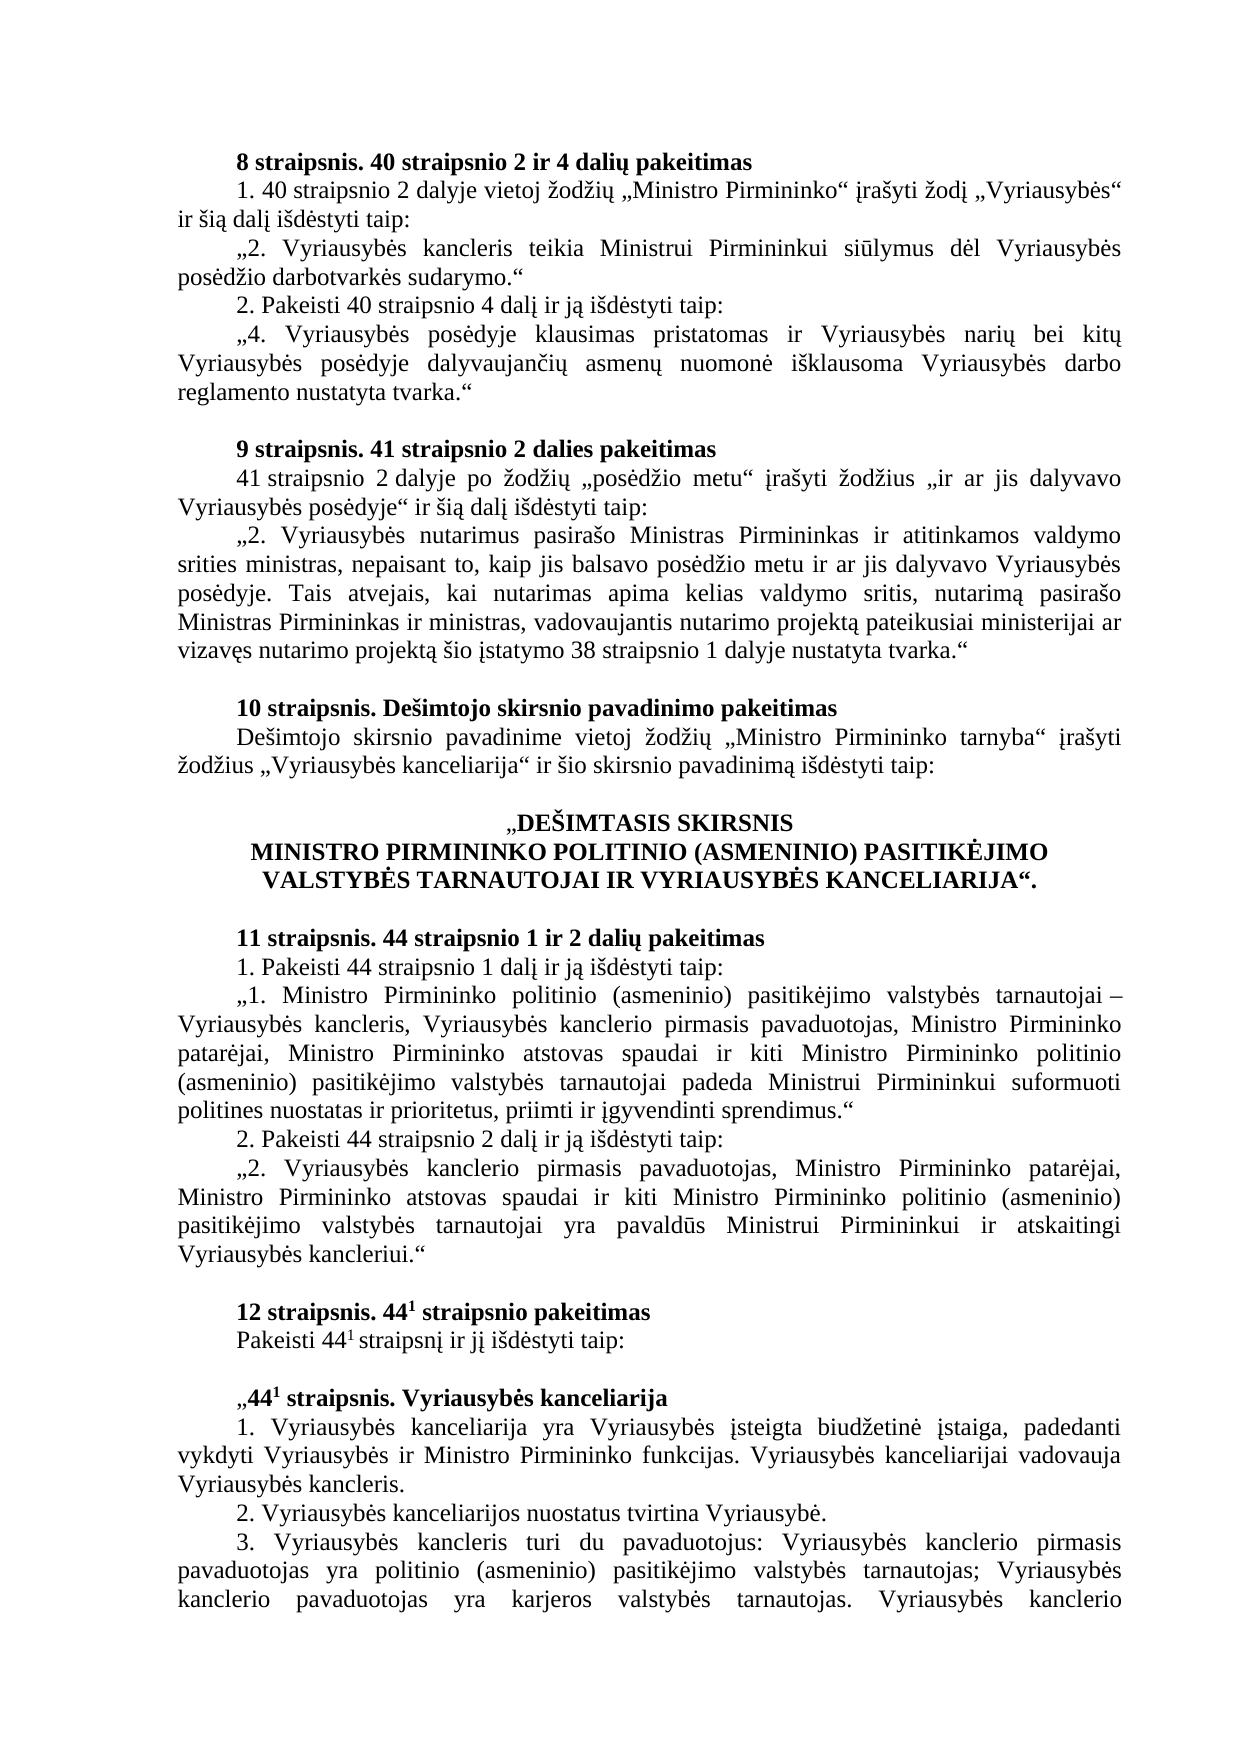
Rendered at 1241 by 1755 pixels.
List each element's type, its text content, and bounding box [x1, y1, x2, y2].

text 9 straipsnis. 41 straipsnio 2 dalies pakeitimas [177, 434, 1122, 463]
text 2. Vyriausybės kanceliarijos nuostatus tvirtina Vyriausybė. [177, 1498, 1122, 1527]
text „2. Vyriausybės kanclerio pirmasis pavaduotojas, Ministro Pirmininko patarėjai, Ministro Pirmininko atstovas spaudai ir kiti Ministro Pirmininko politinio (asmeninio) pasitikėjimo valstybės tarnautojai yra pavaldūs Ministrui Pirmininkui ir atskaitingi Vyriausybės kancleriui.“ [177, 1153, 1122, 1268]
text 1. Pakeisti 44 straipsnio 1 dalį ir ją išdėstyti taip: [177, 952, 1122, 981]
text „1. Ministro Pirmininko politinio (asmeninio) pasitikėjimo valstybės tarnautojai – Vyriausybės kancleris, Vyriausybės kanclerio pirmasis pavaduotojas, Ministro Pirmininko patarėjai, Ministro Pirmininko atstovas spaudai ir kiti Ministro Pirmininko politinio (asmeninio) pasitikėjimo valstybės tarnautojai padeda Ministrui Pirmininkui suformuoti politines nuostatas ir prioritetus, priimti ir įgyvendinti sprendimus.“ [177, 981, 1122, 1124]
text „2. Vyriausybės kancleris teikia Ministrui Pirmininkui siūlymus dėl Vyriausybės posėdžio darbotvarkės sudarymo.“ [177, 233, 1122, 291]
text 3. Vyriausybės kancleris turi du pavaduotojus: Vyriausybės kanclerio pirmasis pavaduotojas yra politinio (asmeninio) pasitikėjimo valstybės tarnautojas; Vyriausybės kanclerio pavaduotojas yra karjeros valstybės tarnautojas. Vyriausybės kanclerio [177, 1527, 1122, 1613]
text 1. 40 straipsnio 2 dalyje vietoj žodžių „Ministro Pirmininko“ įrašyti žodį „Vyriausybės“ ir šią dalį išdėstyti taip: [177, 176, 1122, 233]
text 12 straipsnis. 441 straipsnio pakeitimas [177, 1297, 1122, 1326]
text „DEŠIMTASIS SKIRSNIS [177, 808, 1122, 837]
text Dešimtojo skirsnio pavadinime vietoj žodžių „Ministro Pirmininko tarnyba“ įrašyti žodžius „Vyriausybės kanceliarija“ ir šio skirsnio pavadinimą išdėstyti taip: [177, 722, 1122, 779]
text 10 straipsnis. Dešimtojo skirsnio pavadinimo pakeitimas [177, 693, 1122, 722]
text „2. Vyriausybės nutarimus pasirašo Ministras Pirmininkas ir atitinkamos valdymo srities ministras, nepaisant to, kaip jis balsavo posėdžio metu ir ar jis dalyvavo Vyriausybės posėdyje. Tais atvejais, kai nutarimas apima kelias valdymo sritis, nutarimą pasirašo Ministras Pirmininkas ir ministras, vadovaujantis nutarimo projektą pateikusiai ministerijai ar vizavęs nutarimo projektą šio įstatymo 38 straipsnio 1 dalyje nustatyta tvarka.“ [177, 521, 1122, 664]
text 2. Pakeisti 40 straipsnio 4 dalį ir ją išdėstyti taip: [177, 291, 1122, 319]
text 2. Pakeisti 44 straipsnio 2 dalį ir ją išdėstyti taip: [177, 1124, 1122, 1153]
text MINISTRO PIRMININKO POLITINIO (ASMENINIO) PASITIKĖJIMO VALSTYBĖS TARNAUTOJAI IR VYRIAUSYBĖS KANCELIARIJA“. [177, 837, 1122, 894]
text 1. Vyriausybės kanceliarija yra Vyriausybės įsteigta biudžetinė įstaiga, padedanti vykdyti Vyriausybės ir Ministro Pirmininko funkcijas. Vyriausybės kanceliarijai vadovauja Vyriausybės kancleris. [177, 1412, 1122, 1498]
text „4. Vyriausybės posėdyje klausimas pristatomas ir Vyriausybės narių bei kitų Vyriausybės posėdyje dalyvaujančių asmenų nuomonė išklausoma Vyriausybės darbo reglamento nustatyta tvarka.“ [177, 319, 1122, 406]
text 41 straipsnio 2 dalyje po žodžių „posėdžio metu“ įrašyti žodžius „ir ar jis dalyvavo Vyriausybės posėdyje“ ir šią dalį išdėstyti taip: [177, 463, 1122, 521]
text „441 straipsnis. Vyriausybės kanceliarija [177, 1383, 1122, 1412]
text 8 straipsnis. 40 straipsnio 2 ir 4 dalių pakeitimas [177, 147, 1122, 176]
text 11 straipsnis. 44 straipsnio 1 ir 2 dalių pakeitimas [177, 923, 1122, 952]
text Pakeisti 441 straipsnį ir jį išdėstyti taip: [177, 1326, 1122, 1354]
